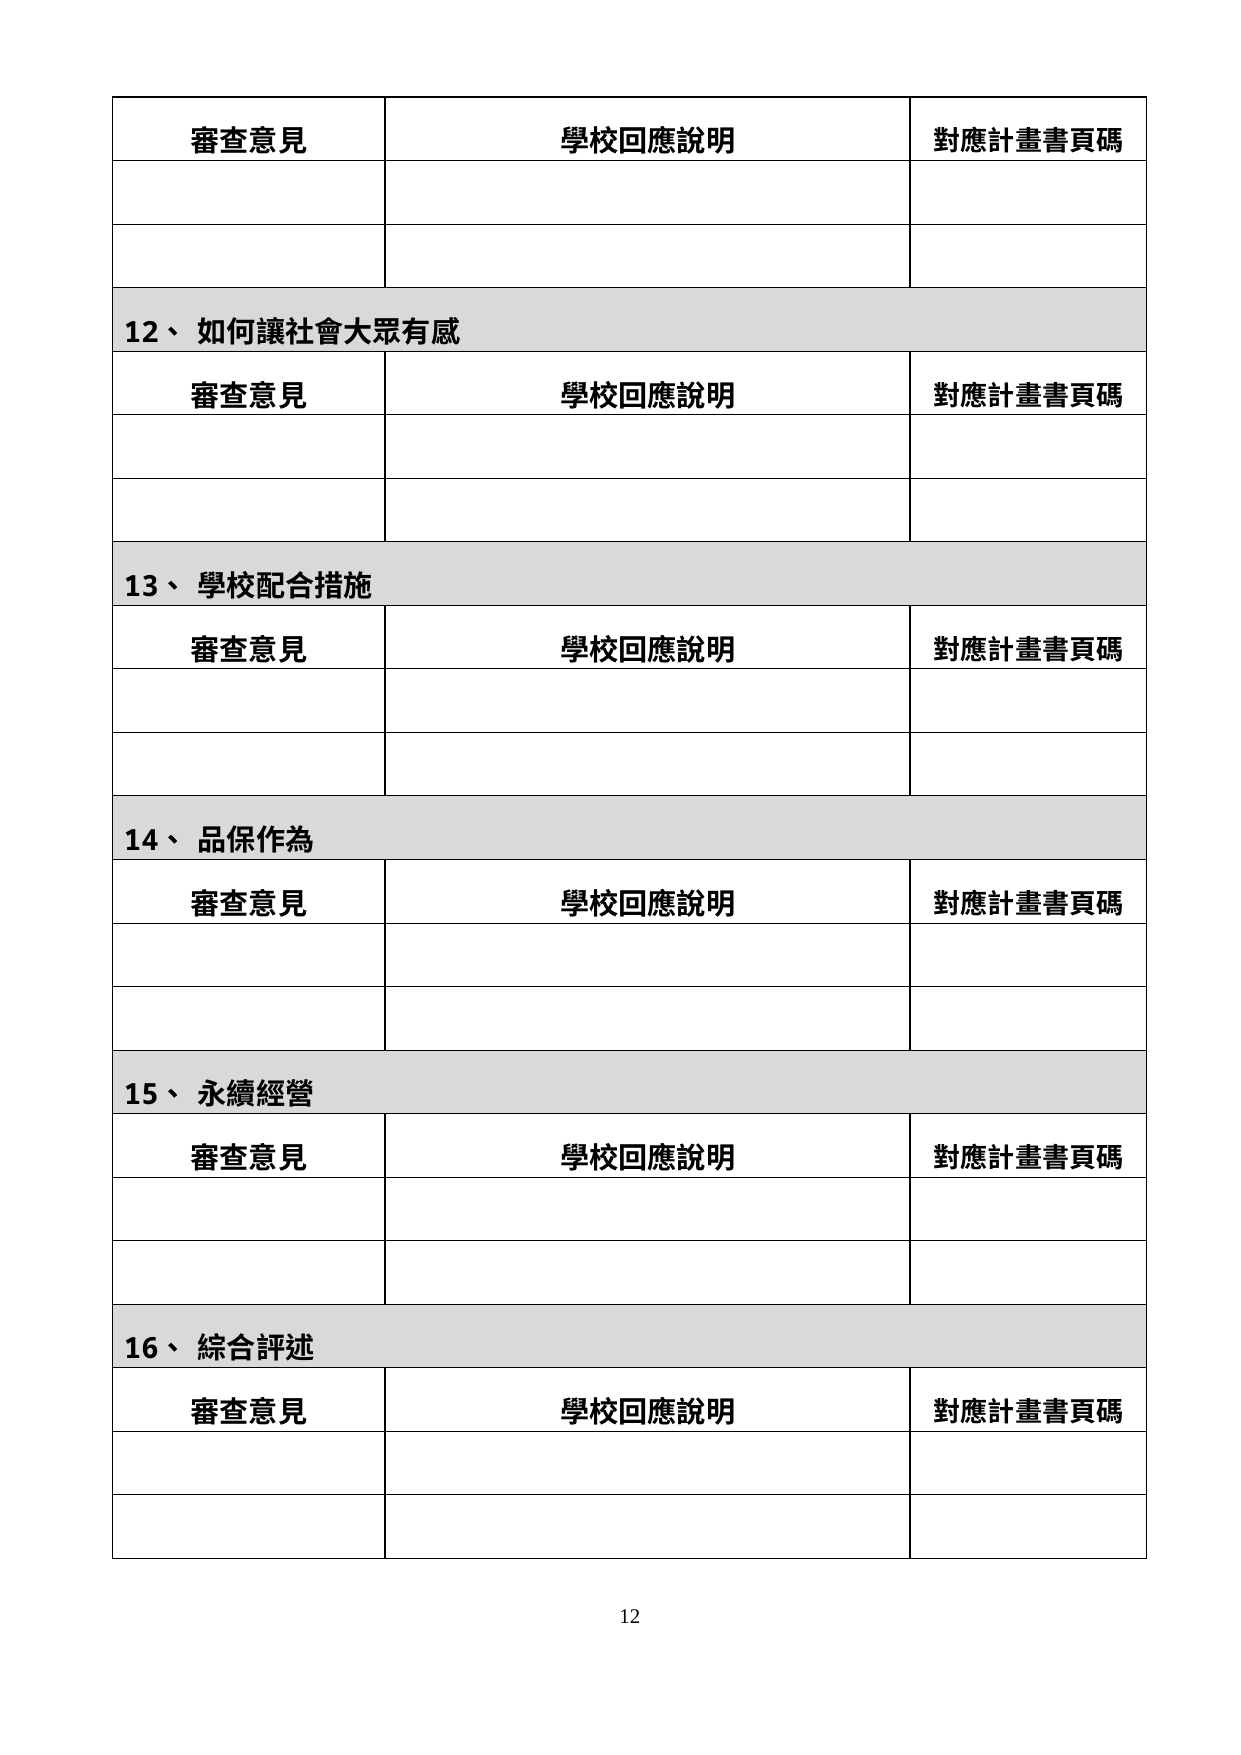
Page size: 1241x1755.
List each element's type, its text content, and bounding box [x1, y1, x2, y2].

table_cell [113, 1495, 384, 1558]
table_cell 審查意見 [113, 860, 384, 922]
table_cell 審查意見 [113, 98, 384, 160]
table_cell [911, 987, 1146, 1049]
table_cell 學校回應說明 [386, 860, 909, 922]
table_cell [386, 669, 909, 732]
table_cell [911, 479, 1146, 541]
table_cell [113, 669, 384, 732]
table_cell 綜合評述 [113, 1305, 1146, 1367]
table_cell 對應計畫書頁碼 [911, 352, 1146, 414]
table_cell [386, 161, 909, 223]
table_cell 對應計畫書頁碼 [911, 1114, 1146, 1177]
table_cell [911, 225, 1146, 287]
table_cell 學校回應說明 [386, 98, 909, 160]
table_cell 如何讓社會大眾有感 [113, 288, 1146, 351]
table_cell 學校回應說明 [386, 1368, 909, 1431]
table_cell [911, 415, 1146, 478]
table_cell 對應計畫書頁碼 [911, 98, 1146, 160]
table_cell [113, 479, 384, 541]
table_cell [113, 733, 384, 795]
table_cell 永續經營 [113, 1051, 1146, 1113]
table_cell 審查意見 [113, 606, 384, 668]
table_cell [386, 987, 909, 1049]
table_cell [113, 161, 384, 223]
table_cell [386, 415, 909, 478]
table_cell 學校回應說明 [386, 606, 909, 668]
table_cell [113, 415, 384, 478]
table_cell [386, 1241, 909, 1304]
table_cell 品保作為 [113, 796, 1146, 859]
table_cell [911, 1495, 1146, 1558]
table_cell [911, 1178, 1146, 1240]
table_cell 學校配合措施 [113, 542, 1146, 605]
table_cell 對應計畫書頁碼 [911, 606, 1146, 668]
table_cell [911, 1241, 1146, 1304]
table_cell [113, 987, 384, 1049]
table_cell [386, 225, 909, 287]
table_cell [386, 1178, 909, 1240]
table_cell [386, 733, 909, 795]
table_cell 對應計畫書頁碼 [911, 1368, 1146, 1431]
table_cell [911, 924, 1146, 986]
table_cell [911, 1432, 1146, 1494]
table_cell [911, 669, 1146, 732]
table_cell [911, 733, 1146, 795]
table_cell 審查意見 [113, 1114, 384, 1177]
table_cell [113, 1432, 384, 1494]
table_cell [113, 1178, 384, 1240]
table_cell 學校回應說明 [386, 352, 909, 414]
table_cell 審查意見 [113, 1368, 384, 1431]
table_cell [386, 1432, 909, 1494]
table_cell [113, 924, 384, 986]
table_cell [386, 479, 909, 541]
table_cell [386, 924, 909, 986]
table_cell [113, 1241, 384, 1304]
table_cell [911, 161, 1146, 223]
table_cell [386, 1495, 909, 1558]
table_cell 對應計畫書頁碼 [911, 860, 1146, 922]
table_cell 審查意見 [113, 352, 384, 414]
table_cell 學校回應說明 [386, 1114, 909, 1177]
table_cell [113, 225, 384, 287]
